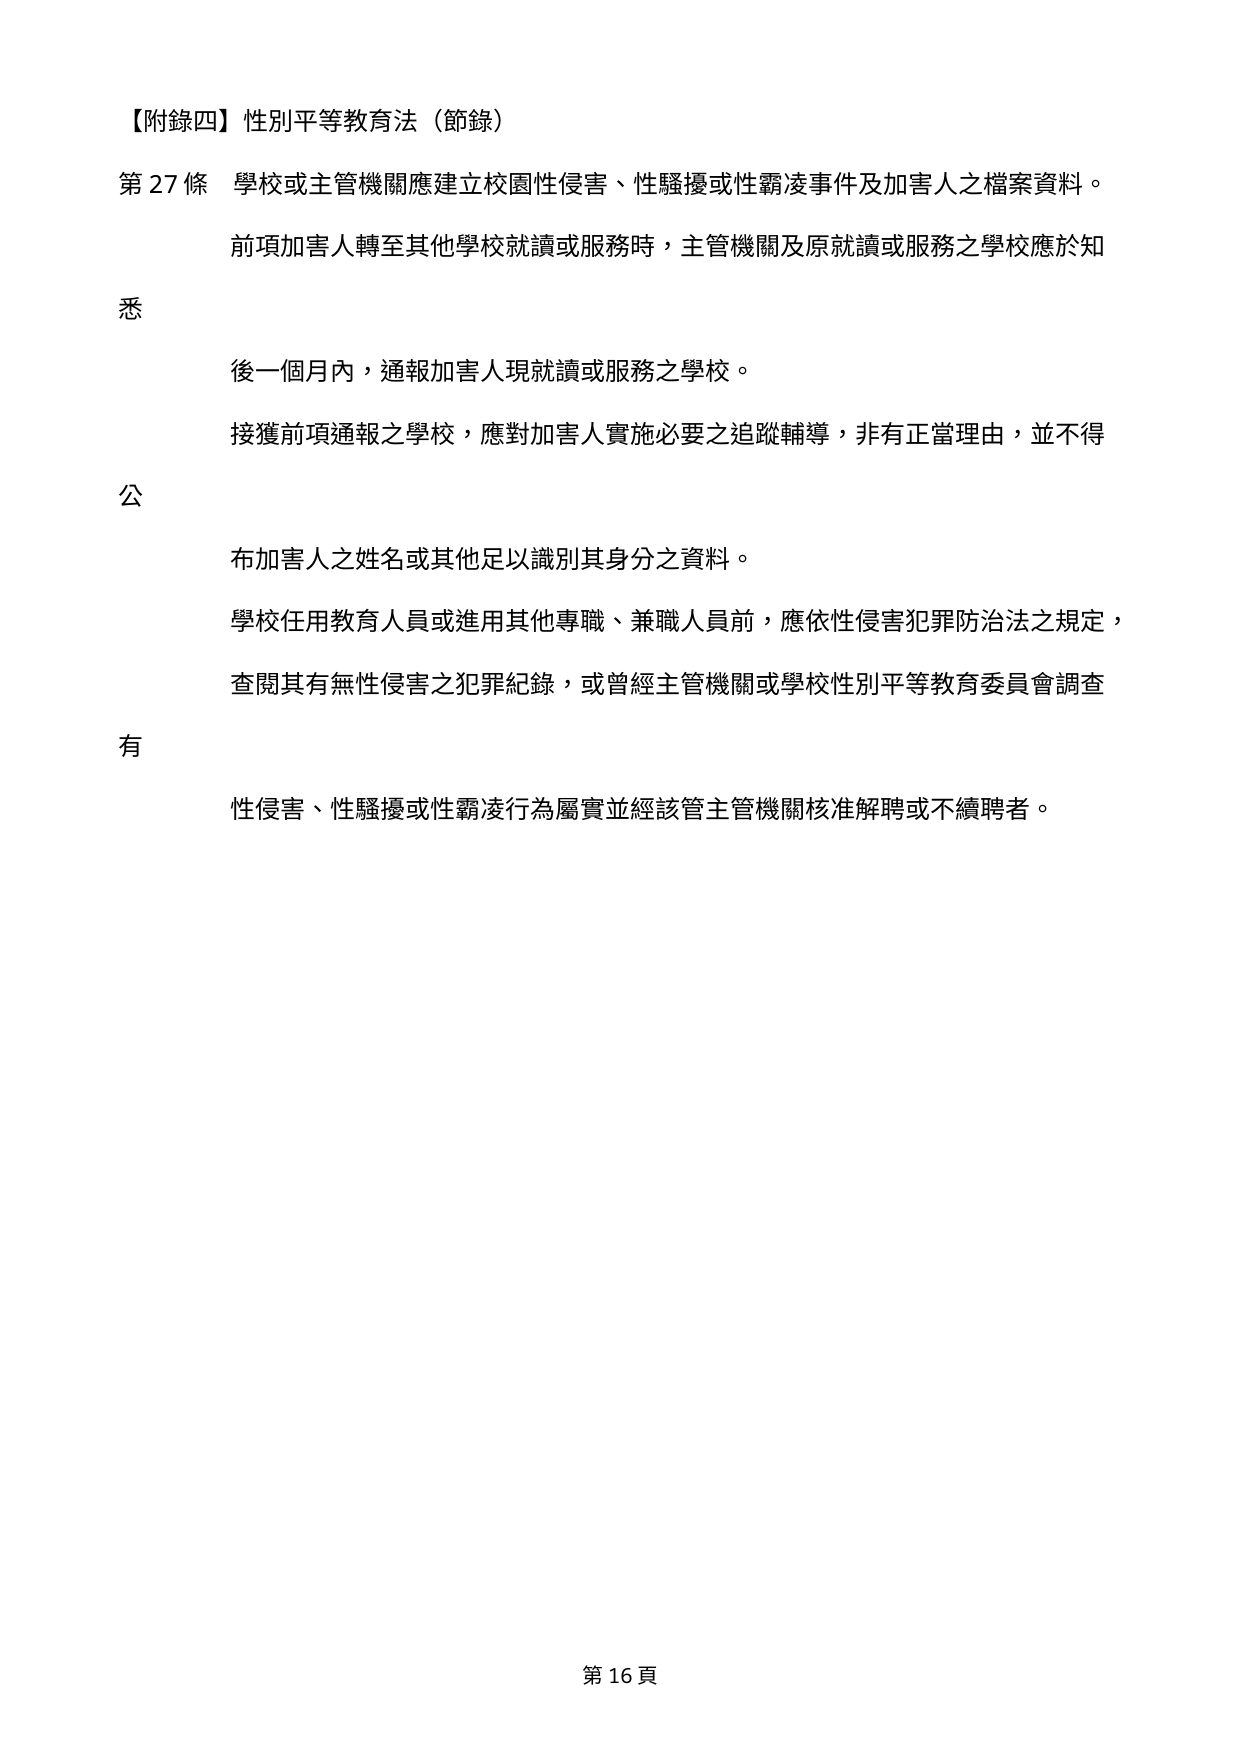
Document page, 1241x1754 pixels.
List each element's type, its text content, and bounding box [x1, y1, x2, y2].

text 學校任用教育人員或進用其他專職、兼職人員前，應依性侵害犯罪防治法之規定， [118, 578, 1122, 641]
text 後一個月內，通報加害人現就讀或服務之學校。 [118, 328, 1122, 391]
text 第27條 學校或主管機關應建立校園性侵害、性騷擾或性霸凌事件及加害人之檔案資料。 [118, 141, 1122, 203]
text 查閱其有無性侵害之犯罪紀錄，或曾經主管機關或學校性別平等教育委員會調查有 [118, 641, 1122, 766]
text 接獲前項通報之學校，應對加害人實施必要之追蹤輔導，非有正當理由，並不得公 [118, 391, 1122, 516]
text 性侵害、性騷擾或性霸凌行為屬實並經該管主管機關核准解聘或不續聘者。 [118, 766, 1122, 828]
text 前項加害人轉至其他學校就讀或服務時，主管機關及原就讀或服務之學校應於知悉 [118, 203, 1122, 328]
text 布加害人之姓名或其他足以識別其身分之資料。 [118, 516, 1122, 578]
text 【附錄四】性別平等教育法（節錄） [118, 78, 1122, 141]
